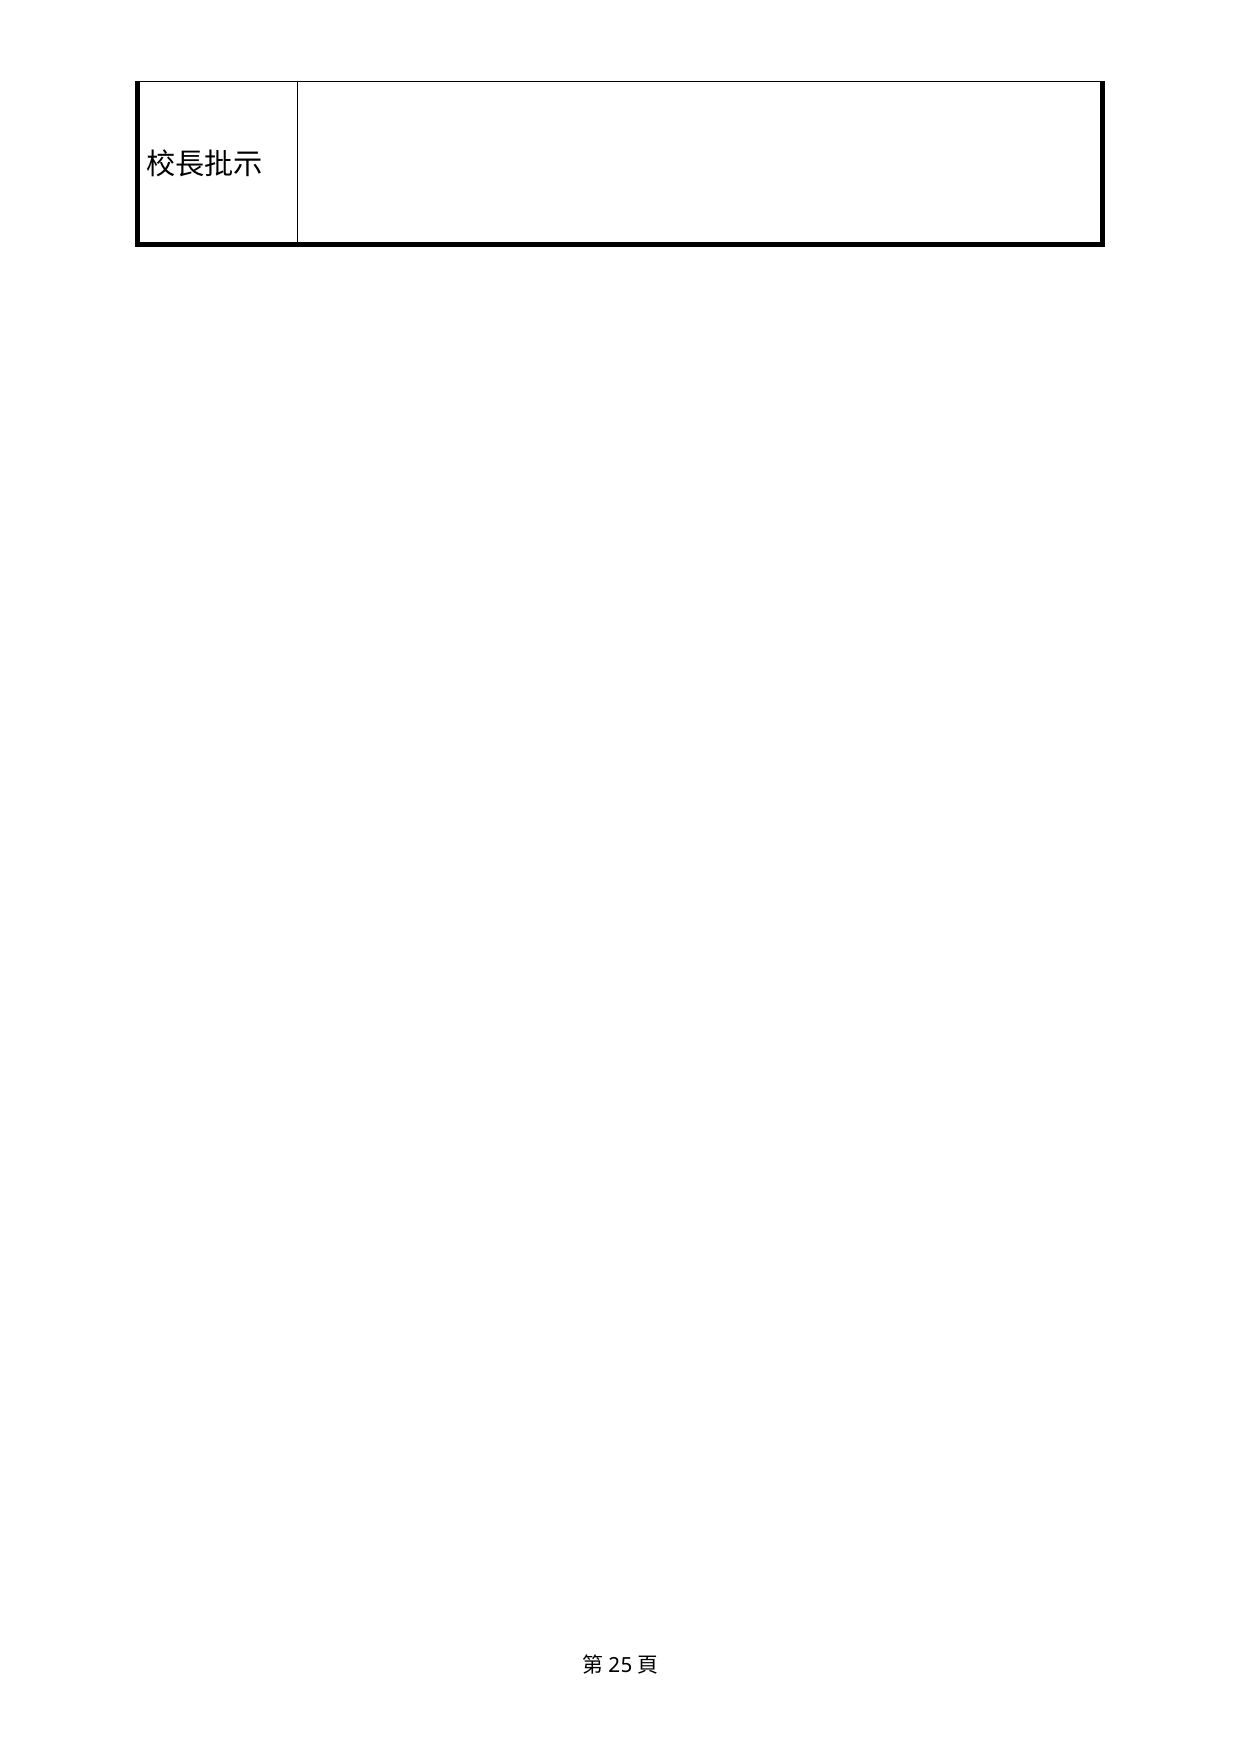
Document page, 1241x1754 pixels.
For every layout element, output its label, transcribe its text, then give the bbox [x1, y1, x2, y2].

table_cell 校長批示 [140, 82, 297, 242]
table_cell [298, 82, 1100, 242]
